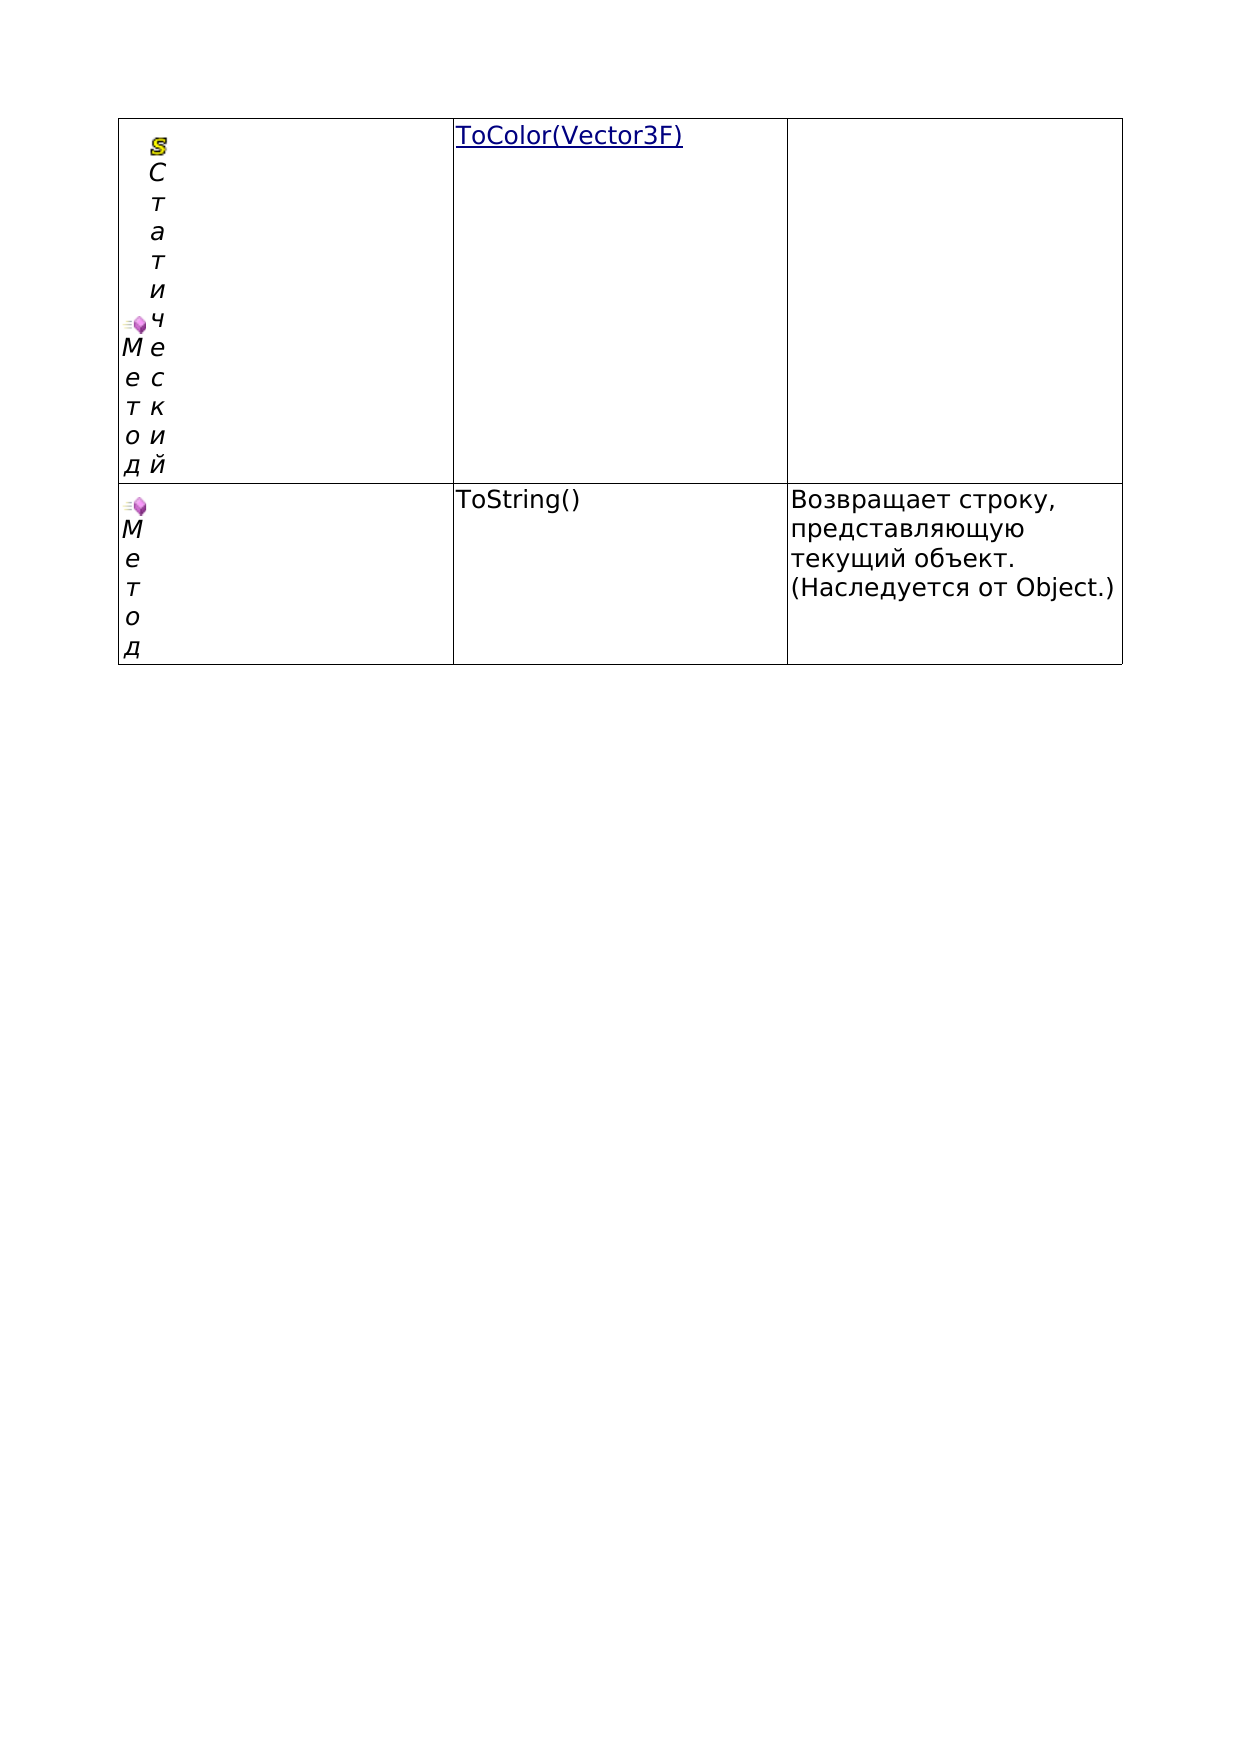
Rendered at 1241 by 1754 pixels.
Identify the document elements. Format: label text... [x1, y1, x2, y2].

table_cell [119, 484, 453, 664]
table_cell [119, 119, 453, 482]
picture [146, 133, 172, 159]
table_cell [788, 119, 1122, 482]
table_cell ToColor(Vector3F) [454, 119, 787, 482]
table_cell Возвращает строку, представляющую текущий объект. (Наследуется от Object.) [788, 484, 1122, 664]
picture [121, 316, 146, 334]
table_cell ToString() [454, 484, 787, 664]
picture [121, 497, 147, 516]
